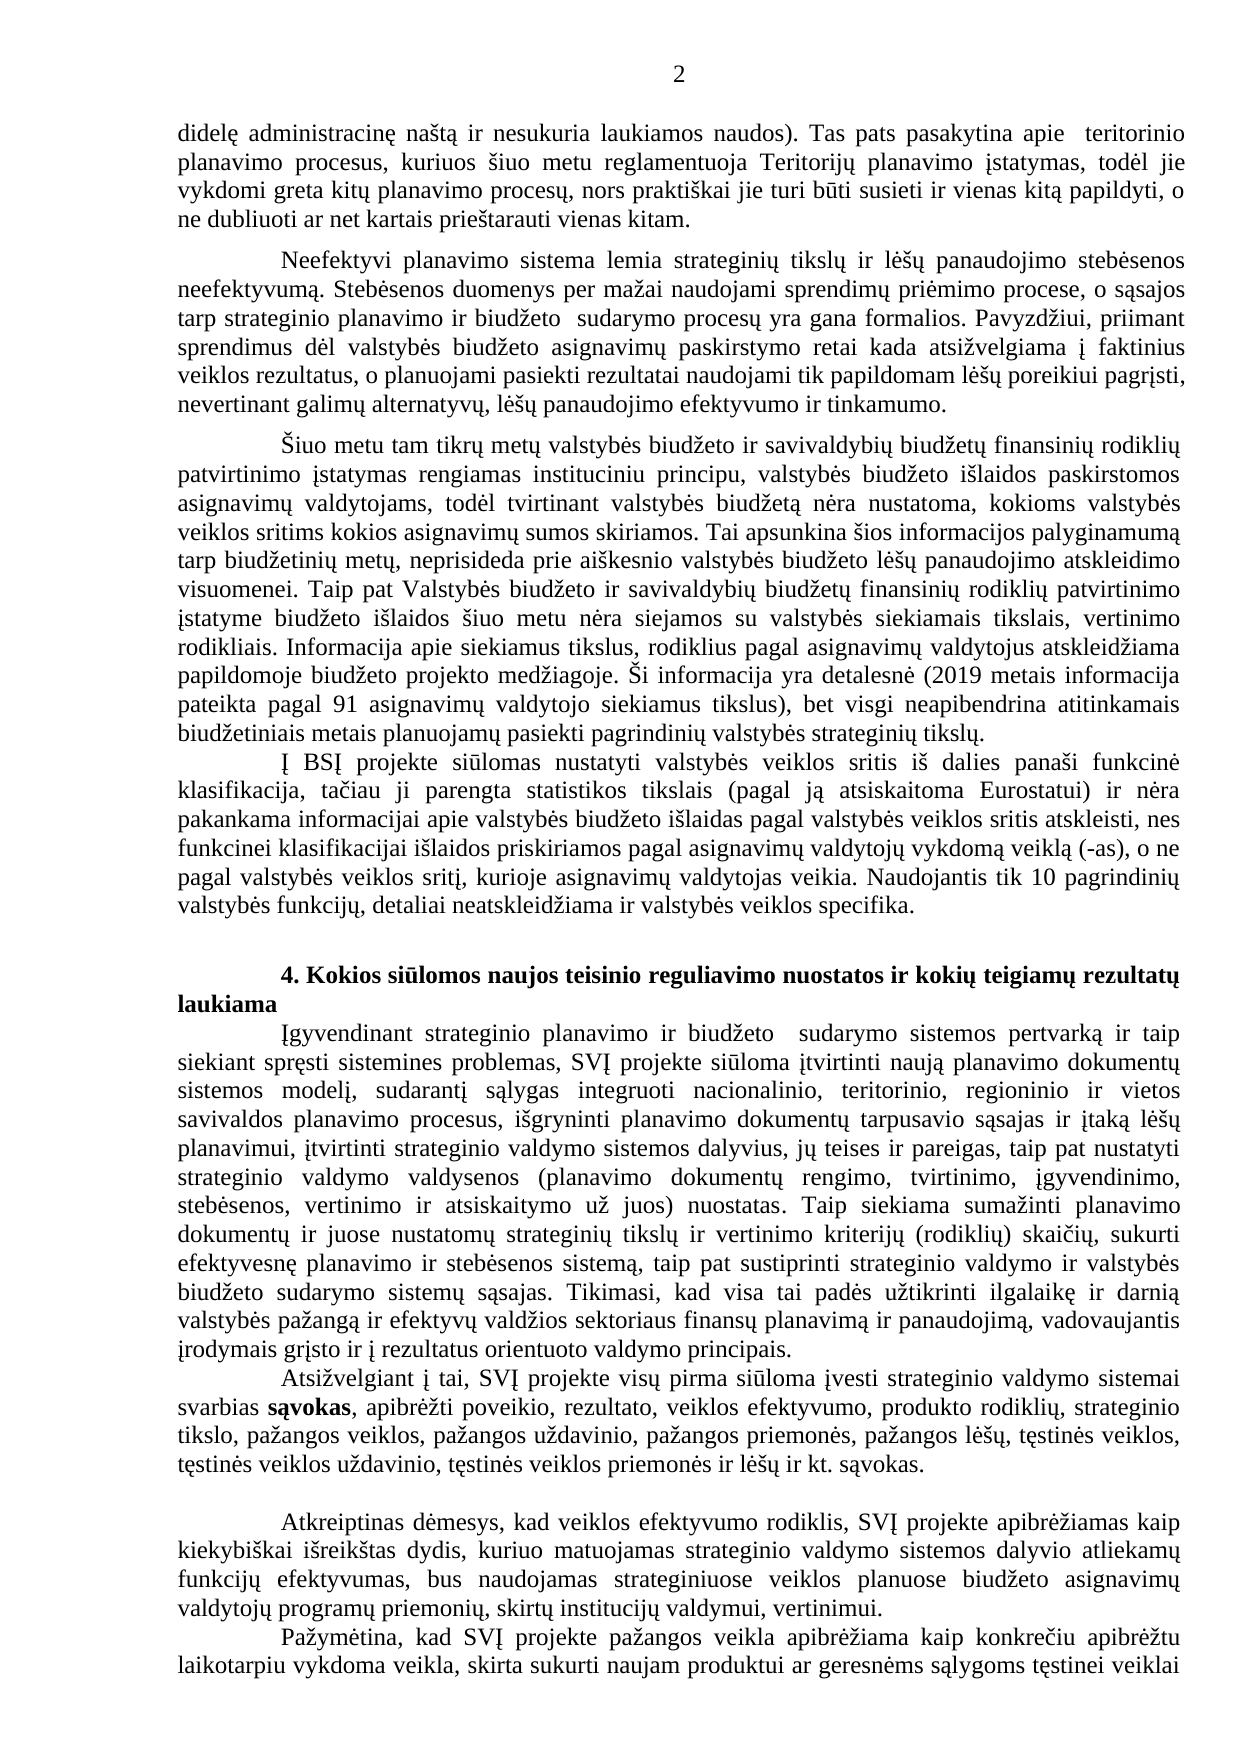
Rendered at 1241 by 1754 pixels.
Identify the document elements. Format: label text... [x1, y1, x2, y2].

text Pažymėtina, kad SVĮ projekte pažangos veikla apibrėžiama kaip konkrečiu apibrėžtu laikotarpiu vykdoma veikla, skirta sukurti naujam produktui ar geresnėms sąlygoms tęstinei veiklai [177, 1622, 1181, 1679]
text Į BSĮ projekte siūlomas nustatyti valstybės veiklos sritis iš dalies panaši funkcinė klasifikacija, tačiau ji parengta statistikos tikslais (pagal ją atsiskaitoma Eurostatui) ir nėra pakankama informacijai apie valstybės biudžeto išlaidas pagal valstybės veiklos sritis atskleisti, nes funkcinei klasifikacijai išlaidos priskiriamos pagal asignavimų valdytojų vykdomą veiklą (-as), o ne pagal valstybės veiklos sritį, kurioje asignavimų valdytojas veikia. Naudojantis tik 10 pagrindinių valstybės funkcijų, detaliai neatskleidžiama ir valstybės veiklos specifika. [177, 747, 1181, 919]
text didelę administracinę naštą ir nesukuria laukiamos naudos). Tas pats pasakytina apie teritorinio planavimo procesus, kuriuos šiuo metu reglamentuoja Teritorijų planavimo įstatymas, todėl jie vykdomi greta kitų planavimo procesų, nors praktiškai jie turi būti susieti ir vienas kitą papildyti, o ne dubliuoti ar net kartais prieštarauti vienas kitam. [177, 118, 1186, 233]
text 4. Kokios siūlomos naujos teisinio reguliavimo nuostatos ir kokių teigiamų rezultatų laukiama [177, 961, 1181, 1018]
text Šiuo metu tam tikrų metų valstybės biudžeto ir savivaldybių biudžetų finansinių rodiklių patvirtinimo įstatymas rengiamas instituciniu principu, valstybės biudžeto išlaidos paskirstomos asignavimų valdytojams, todėl tvirtinant valstybės biudžetą nėra nustatoma, kokioms valstybės veiklos sritims kokios asignavimų sumos skiriamos. Tai apsunkina šios informacijos palyginamumą tarp biudžetinių metų, neprisideda prie aiškesnio valstybės biudžeto lėšų panaudojimo atskleidimo visuomenei. Taip pat Valstybės biudžeto ir savivaldybių biudžetų finansinių rodiklių patvirtinimo įstatyme biudžeto išlaidos šiuo metu nėra siejamos su valstybės siekiamais tikslais, vertinimo rodikliais. Informacija apie siekiamus tikslus, rodiklius pagal asignavimų valdytojus atskleidžiama papildomoje biudžeto projekto medžiagoje. Ši informacija yra detalesnė (2019 metais informacija pateikta pagal 91 asignavimų valdytojo siekiamus tikslus), bet visgi neapibendrina atitinkamais biudžetiniais metais planuojamų pasiekti pagrindinių valstybės strateginių tikslų. [177, 431, 1181, 747]
text Atsižvelgiant į tai, SVĮ projekte visų pirma siūloma įvesti strateginio valdymo sistemai svarbias sąvokas, apibrėžti poveikio, rezultato, veiklos efektyvumo, produkto rodiklių, strateginio tikslo, pažangos veiklos, pažangos uždavinio, pažangos priemonės, pažangos lėšų, tęstinės veiklos, tęstinės veiklos uždavinio, tęstinės veiklos priemonės ir lėšų ir kt. sąvokas. [177, 1363, 1181, 1478]
text Atkreiptinas dėmesys, kad veiklos efektyvumo rodiklis, SVĮ projekte apibrėžiamas kaip kiekybiškai išreikštas dydis, kuriuo matuojamas strateginio valdymo sistemos dalyvio atliekamų funkcijų efektyvumas, bus naudojamas strateginiuose veiklos planuose biudžeto asignavimų valdytojų programų priemonių, skirtų institucijų valdymui, vertinimui. [177, 1507, 1181, 1622]
text Neefektyvi planavimo sistema lemia strateginių tikslų ir lėšų panaudojimo stebėsenos neefektyvumą. Stebėsenos duomenys per mažai naudojami sprendimų priėmimo procese, o sąsajos tarp strateginio planavimo ir biudžeto sudarymo procesų yra gana formalios. Pavyzdžiui, priimant sprendimus dėl valstybės biudžeto asignavimų paskirstymo retai kada atsižvelgiama į faktinius veiklos rezultatus, o planuojami pasiekti rezultatai naudojami tik papildomam lėšų poreikiui pagrįsti, nevertinant galimų alternatyvų, lėšų panaudojimo efektyvumo ir tinkamumo. [177, 246, 1186, 418]
text Įgyvendinant strateginio planavimo ir biudžeto sudarymo sistemos pertvarką ir taip siekiant spręsti sistemines problemas, SVĮ projekte siūloma įtvirtinti naują planavimo dokumentų sistemos modelį, sudarantį sąlygas integruoti nacionalinio, teritorinio, regioninio ir vietos savivaldos planavimo procesus, išgryninti planavimo dokumentų tarpusavio sąsajas ir įtaką lėšų planavimui, įtvirtinti strateginio valdymo sistemos dalyvius, jų teises ir pareigas, taip pat nustatyti strateginio valdymo valdysenos (planavimo dokumentų rengimo, tvirtinimo, įgyvendinimo, stebėsenos, vertinimo ir atsiskaitymo už juos) nuostatas. Taip siekiama sumažinti planavimo dokumentų ir juose nustatomų strateginių tikslų ir vertinimo kriterijų (rodiklių) skaičių, sukurti efektyvesnę planavimo ir stebėsenos sistemą, taip pat sustiprinti strateginio valdymo ir valstybės biudžeto sudarymo sistemų sąsajas. Tikimasi, kad visa tai padės užtikrinti ilgalaikę ir darnią valstybės pažangą ir efektyvų valdžios sektoriaus finansų planavimą ir panaudojimą, vadovaujantis įrodymais grįsto ir į rezultatus orientuoto valdymo principais. [177, 1018, 1181, 1363]
